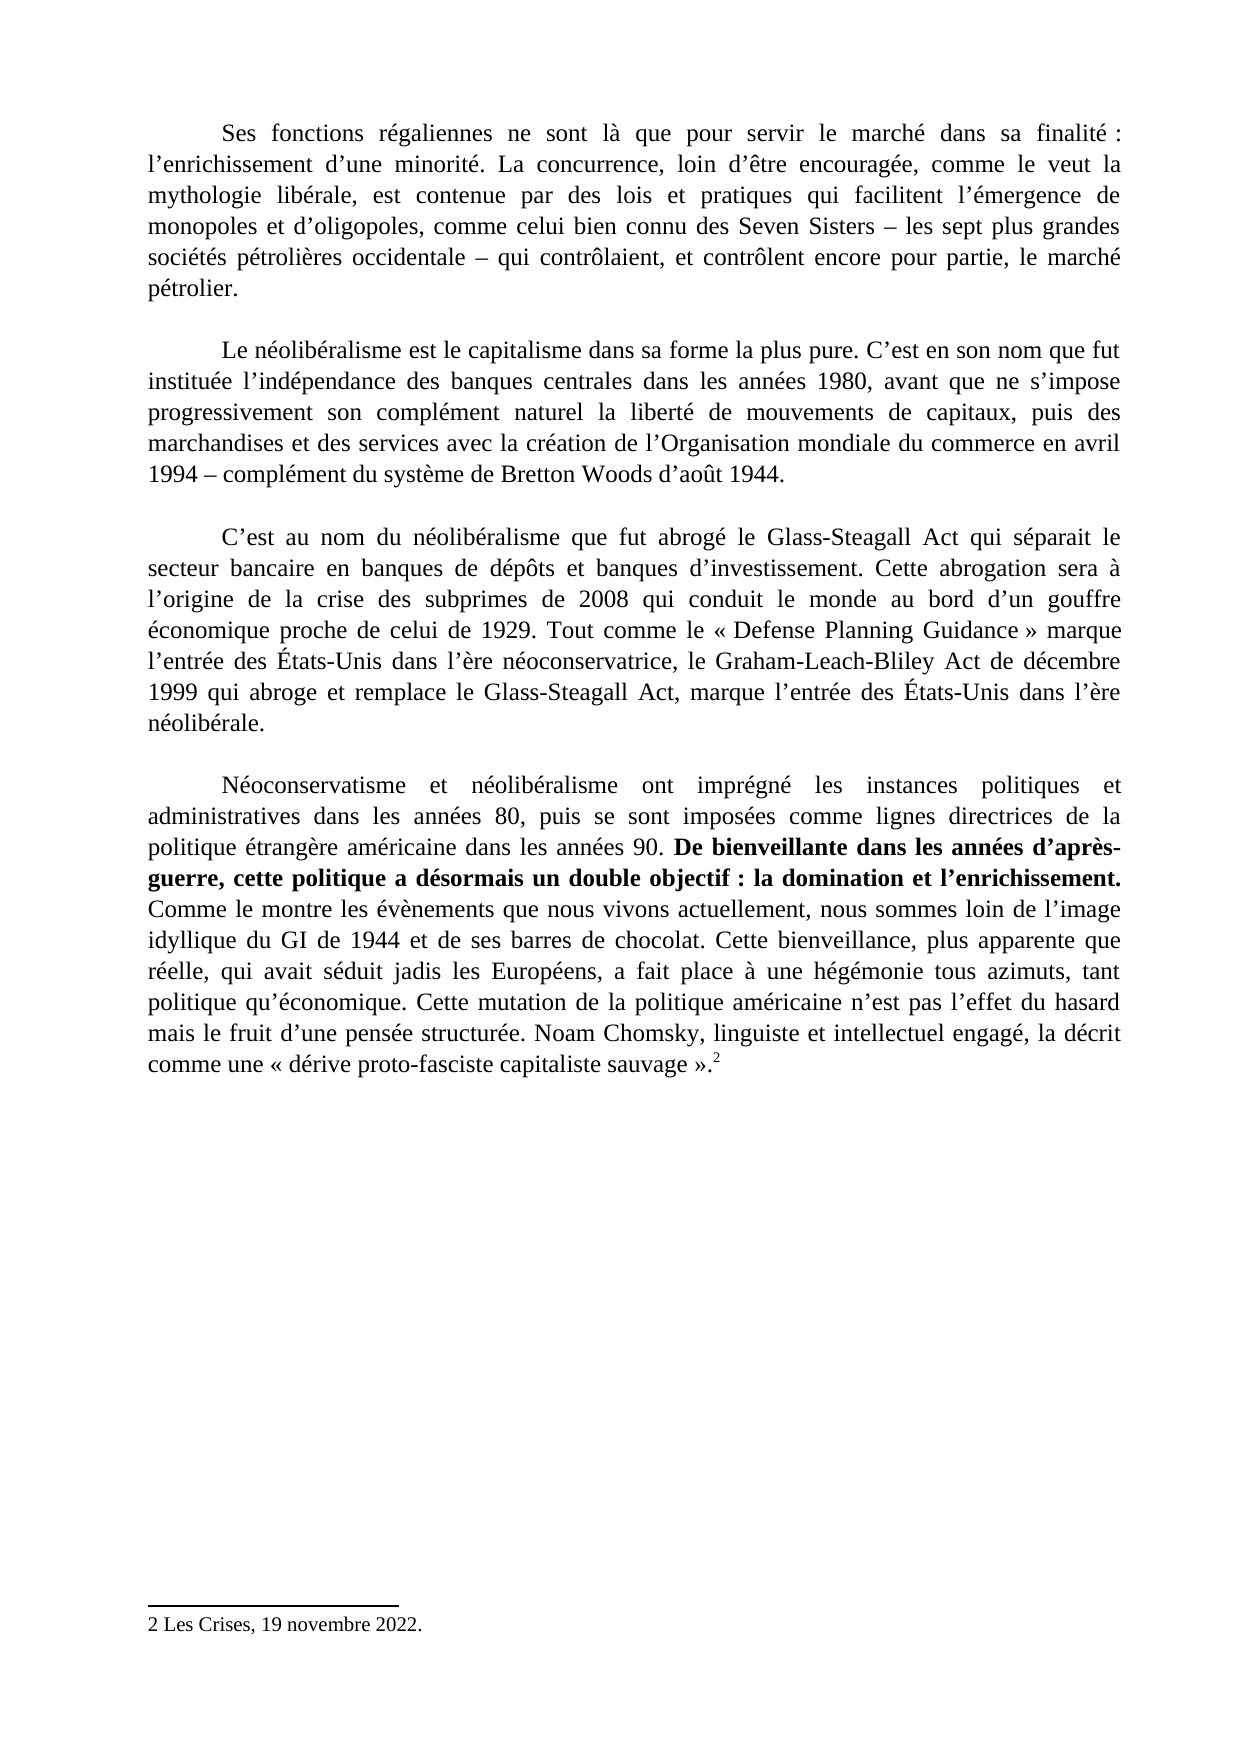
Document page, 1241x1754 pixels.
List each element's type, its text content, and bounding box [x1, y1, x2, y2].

text Ses fonctions régaliennes ne sont là que pour servir le marché dans sa finalité : l’enrichissement d’une minorité. La concurrence, loin d’être encouragée, comme le veut la mythologie libérale, est contenue par des lois et pratiques qui facilitent l’émergence de monopoles et d’oligopoles, comme celui bien connu des Seven Sisters – les sept plus grandes sociétés pétrolières occidentale – qui contrôlaient, et contrôlent encore pour partie, le marché pétrolier. [148, 118, 1122, 302]
text Le néolibéralisme est le capitalisme dans sa forme la plus pure. C’est en son nom que fut instituée l’indépendance des banques centrales dans les années 1980, avant que ne s’impose progressivement son complément naturel la liberté de mouvements de capitaux, puis des marchandises et des services avec la création de l’Organisation mondiale du commerce en avril 1994 – complément du système de Bretton Woods d’août 1944. [148, 335, 1122, 488]
text Les Crises, 19 novembre 2022. [148, 1612, 1151, 1636]
text C’est au nom du néolibéralisme que fut abrogé le Glass-Steagall Act qui séparait le secteur bancaire en banques de dépôts et banques d’investissement. Cette abrogation sera à l’origine de la crise des subprimes de 2008 qui conduit le monde au bord d’un gouffre économique proche de celui de 1929. Tout comme le « Defense Planning Guidance » marque l’entrée des États-Unis dans l’ère néoconservatrice, le Graham-Leach-Bliley Act de décembre 1999 qui abroge et remplace le Glass-Steagall Act, marque l’entrée des États-Unis dans l’ère néolibérale. [148, 522, 1122, 737]
text Néoconservatisme et néolibéralisme ont imprégné les instances politiques et administratives dans les années 80, puis se sont imposées comme lignes directrices de la politique étrangère américaine dans les années 90. De bienveillante dans les années d’après-guerre, cette politique a désormais un double objectif : la domination et l’enrichissement. Comme le montre les évènements que nous vivons actuellement, nous sommes loin de l’image idyllique du GI de 1944 et de ses barres de chocolat. Cette bienveillance, plus apparente que réelle, qui avait séduit jadis les Européens, a fait place à une hégémonie tous azimuts, tant politique qu’économique. Cette mutation de la politique américaine n’est pas l’effet du hasard mais le fruit d’une pensée structurée. Noam Chomsky, linguiste et intellectuel engagé, la décrit comme une « dérive proto-fasciste capitaliste sauvage ». [148, 770, 1122, 1078]
